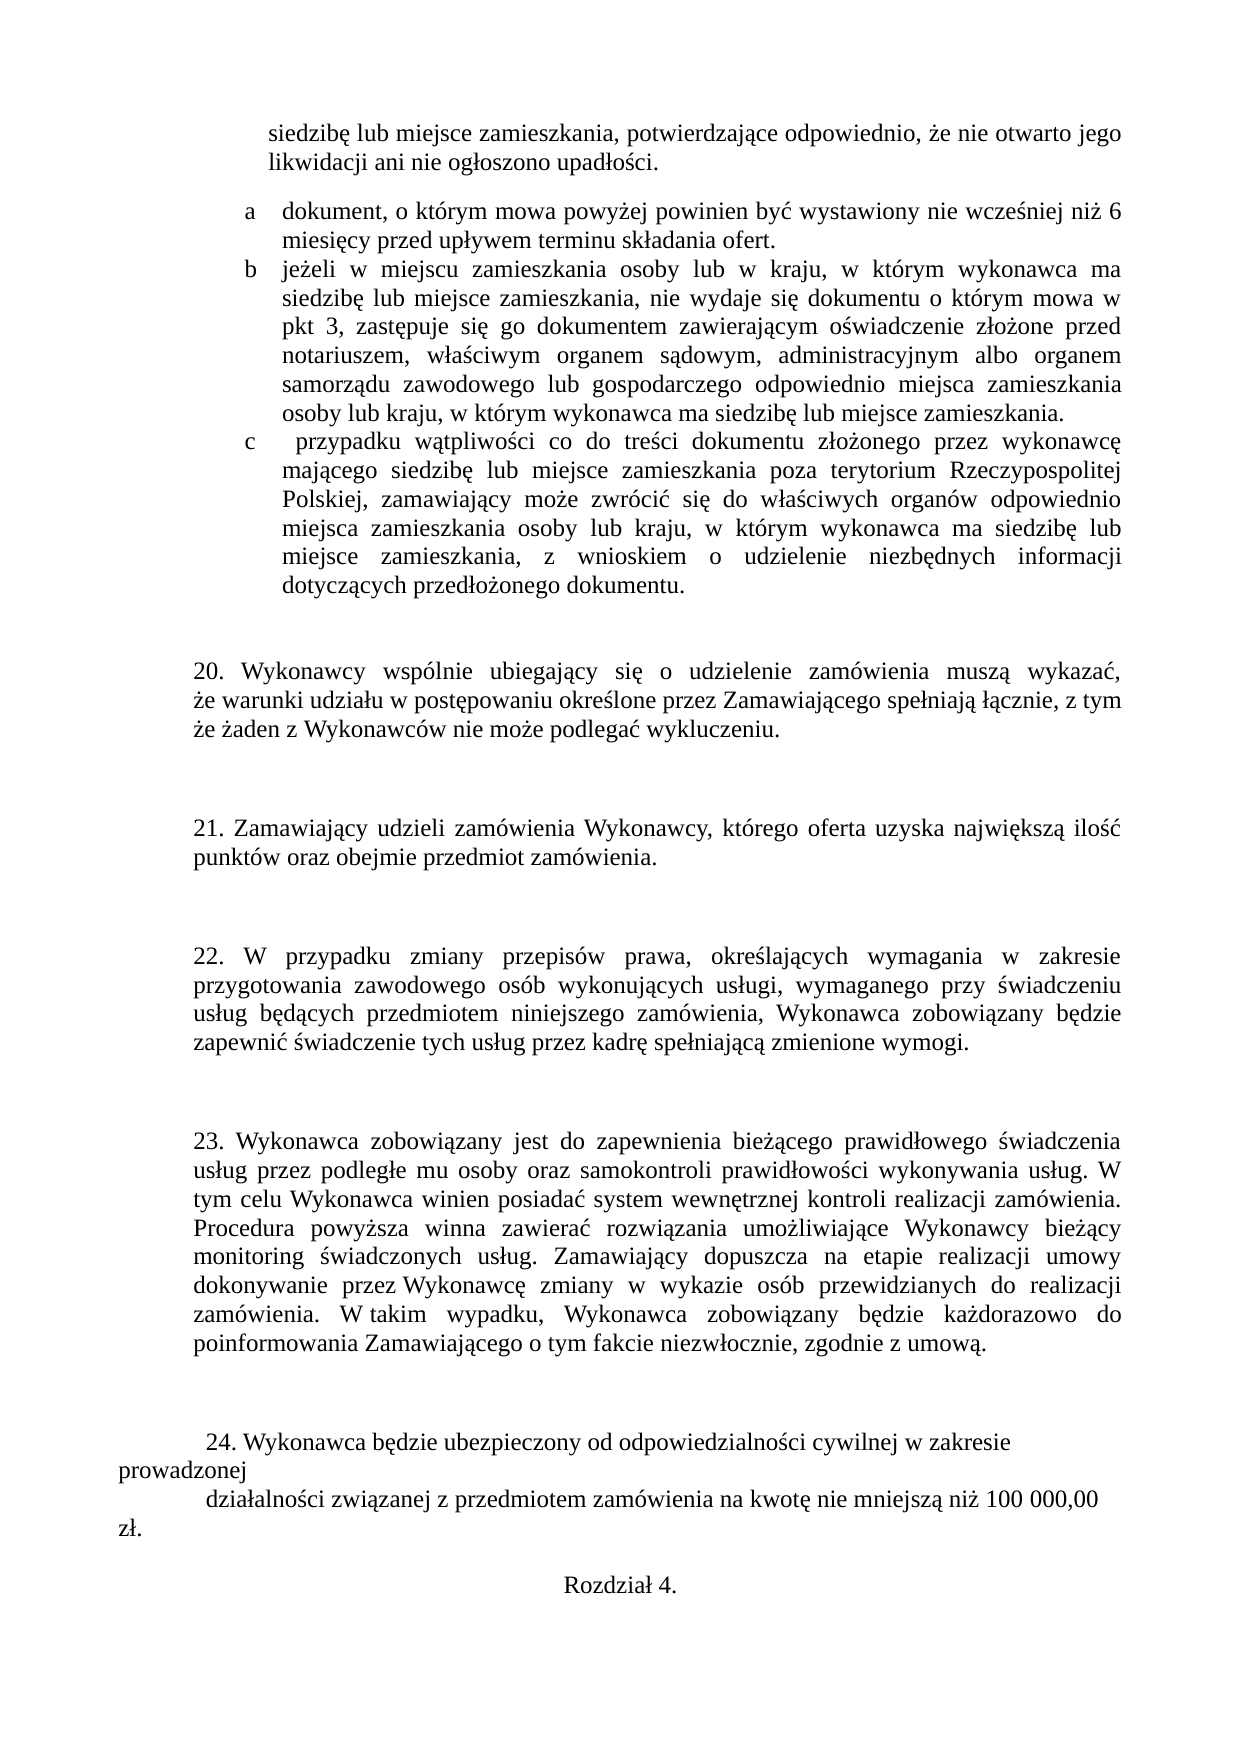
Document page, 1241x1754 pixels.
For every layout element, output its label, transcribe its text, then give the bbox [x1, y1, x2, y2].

list przypadku wątpliwości co do treści dokumentu złożonego przez wykonawcę mającego siedzibę lub miejsce zamieszkania poza terytorium Rzeczypospolitej Polskiej, zamawiający może zwrócić się do właściwych organów odpowiednio miejsca zamieszkania osoby lub kraju, w którym wykonawca ma siedzibę lub miejsce zamieszkania, z wnioskiem o udzielenie niezbędnych informacji dotyczących przedłożonego dokumentu. [244, 426, 1122, 599]
text działalności związanej z przedmiotem zamówienia na kwotę nie mniejszą niż 100 000,00 zł. [118, 1484, 1122, 1542]
list siedzibę lub miejsce zamieszkania, potwierdzające odpowiednio, że nie otwarto jego likwidacji ani nie ogłoszono upadłości. [231, 118, 1122, 176]
list dokument, o którym mowa powyżej powinien być wystawiony nie wcześniej niż 6 miesięcy przed upływem terminu składania ofert. [244, 196, 1122, 254]
list jeżeli w miejscu zamieszkania osoby lub w kraju, w którym wykonawca ma siedzibę lub miejsce zamieszkania, nie wydaje się dokumentu o którym mowa w pkt 3, zastępuje się go dokumentem zawierającym oświadczenie złożone przed notariuszem, właściwym organem sądowym, administracyjnym albo organem samorządu zawodowego lub gospodarczego odpowiednio miejsca zamieszkania osoby lub kraju, w którym wykonawca ma siedzibę lub miejsce zamieszkania. [244, 254, 1122, 426]
list 22. W przypadku zmiany przepisów prawa, określających wymagania w zakresie przygotowania zawodowego osób wykonujących usługi, wymaganego przy świadczeniu usług będących przedmiotem niniejszego zamówienia, Wykonawca zobowiązany będzie zapewnić świadczenie tych usług przez kadrę spełniającą zmienione wymogi. [193, 941, 1122, 1056]
list 21. Zamawiający udzieli zamówienia Wykonawcy, którego oferta uzyska największą ilość punktów oraz obejmie przedmiot zamówienia. [193, 813, 1122, 871]
text Rozdział 4. [118, 1571, 1122, 1599]
list 20. Wykonawcy wspólnie ubiegający się o udzielenie zamówienia muszą wykazać, że warunki udziału w postępowaniu określone przez Zamawiającego spełniają łącznie, z tym że żaden z Wykonawców nie może podlegać wykluczeniu. [193, 656, 1122, 743]
list 23. Wykonawca zobowiązany jest do zapewnienia bieżącego prawidłowego świadczenia usług przez podległe mu osoby oraz samokontroli prawidłowości wykonywania usług. W tym celu Wykonawca winien posiadać system wewnętrznej kontroli realizacji zamówienia. Procedura powyższa winna zawierać rozwiązania umożliwiające Wykonawcy bieżący monitoring świadczonych usług. Zamawiający dopuszcza na etapie realizacji umowy dokonywanie przez Wykonawcę zmiany w wykazie osób przewidzianych do realizacji zamówienia. W takim wypadku, Wykonawca zobowiązany będzie każdorazowo do poinformowania Zamawiającego o tym fakcie niezwłocznie, zgodnie z umową. [193, 1126, 1122, 1356]
text 24. Wykonawca będzie ubezpieczony od odpowiedzialności cywilnej w zakresie prowadzonej [118, 1427, 1122, 1484]
